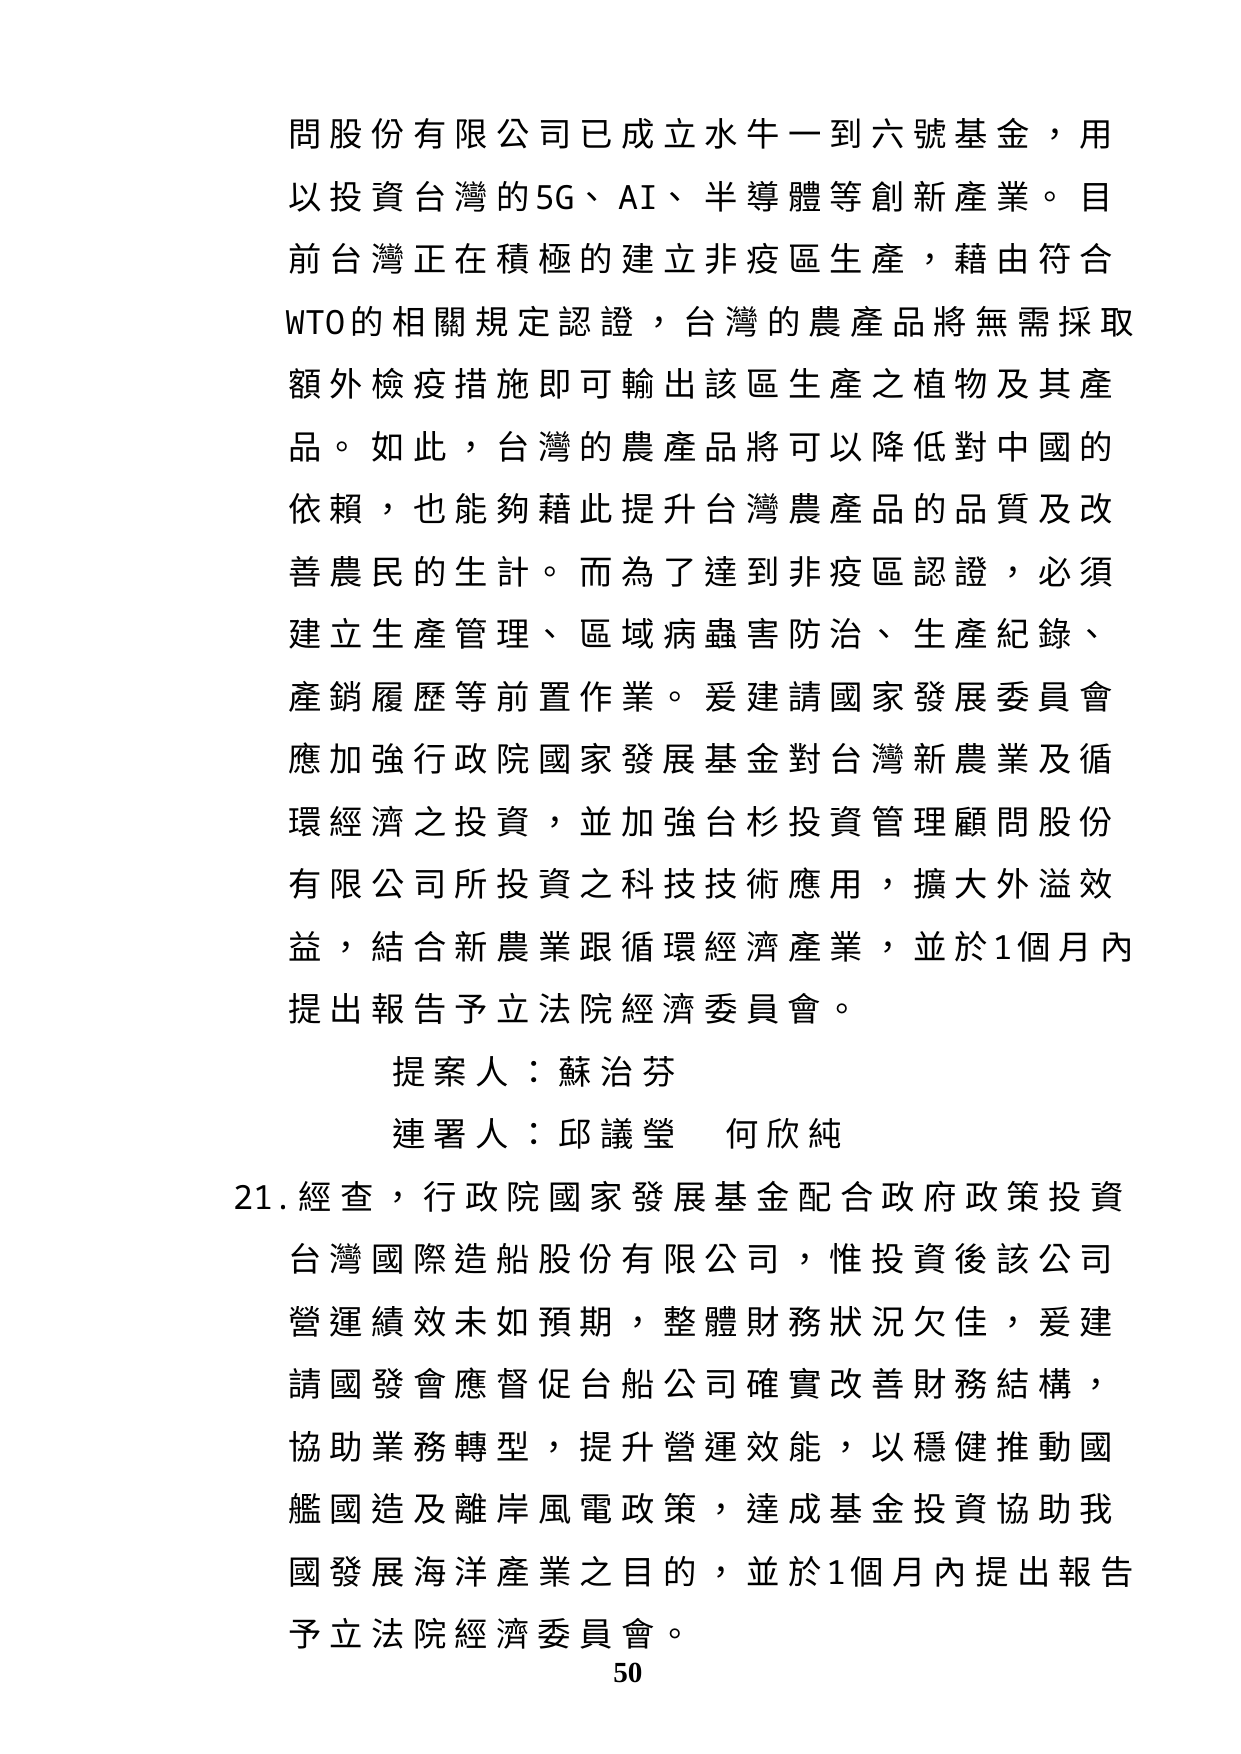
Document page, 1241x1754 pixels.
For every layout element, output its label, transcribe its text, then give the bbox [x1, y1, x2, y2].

text 提案人：蘇治芬 [384, 1028, 1044, 1091]
text 問股份有限公司已成立水牛一到六號基金，用以投資台灣的5G、AI、半導體等創新產業。目前台灣正在積極的建立非疫區生產，藉由符合WTO的相關規定認證，台灣的農產品將無需採取額外檢疫措施即可輸出該區生產之植物及其產品。如此，台灣的農產品將可以降低對中國的依賴，也能夠藉此提升台灣農產品的品質及改善農民的生計。而為了達到非疫區認證，必須建立生產管理、區域病蟲害防治、生產紀錄、產銷履歷等前置作業。爰建請國家發展委員會應加強行政院國家發展基金對台灣新農業及循環經濟之投資，並加強台杉投資管理顧問股份有限公司所投資之科技技術應用，擴大外溢效益，結合新農業跟循環經濟產業，並於1個月內提出報告予立法院經濟委員會。 [228, 91, 1148, 1028]
text 連署人：邱議瑩 何欣純 [384, 1091, 1044, 1153]
text 21.經查，行政院國家發展基金配合政府政策投資台灣國際造船股份有限公司，惟投資後該公司營運績效未如預期，整體財務狀況欠佳，爰建請國發會應督促台船公司確實改善財務結構，協助業務轉型，提升營運效能，以穩健推動國艦國造及離岸風電政策，達成基金投資協助我國發展海洋產業之目的，並於1個月內提出報告予立法院經濟委員會。 [228, 1153, 1148, 1653]
